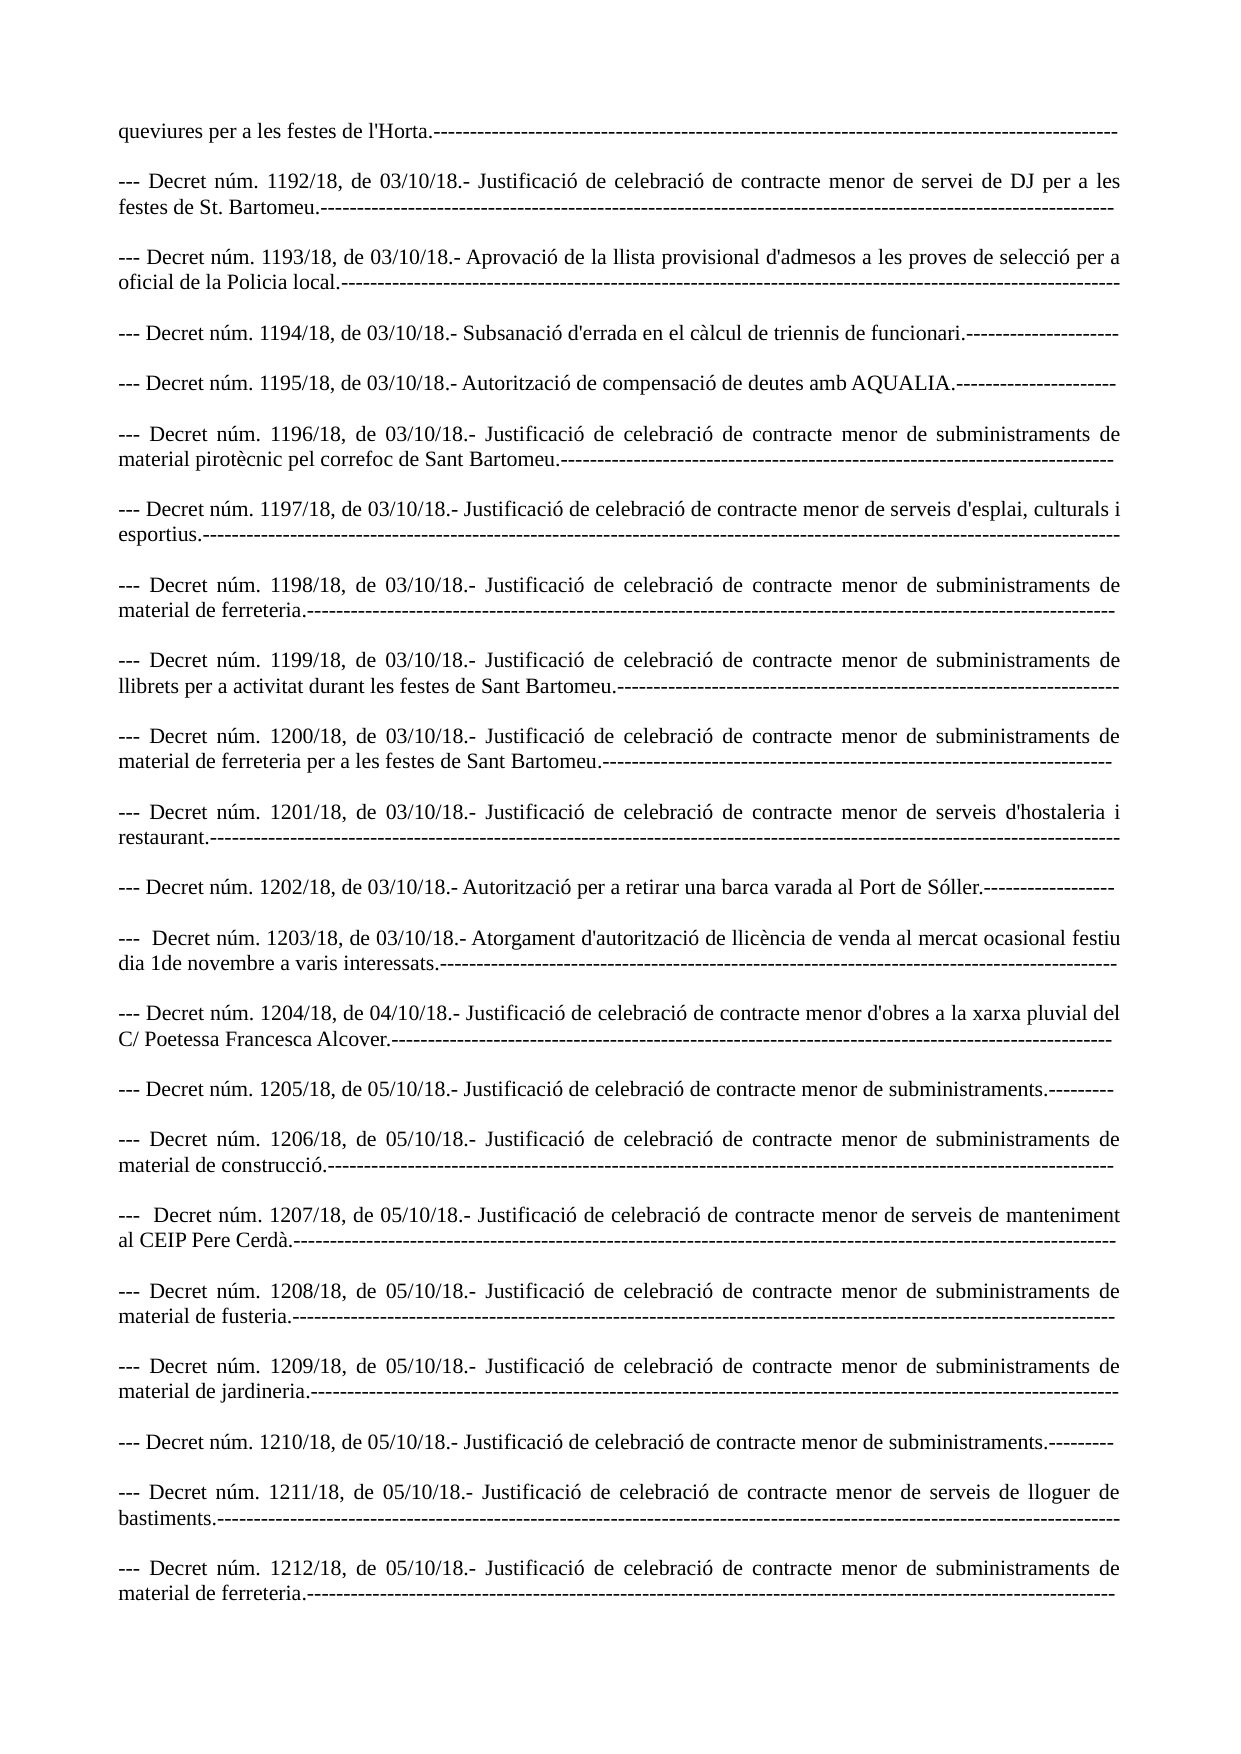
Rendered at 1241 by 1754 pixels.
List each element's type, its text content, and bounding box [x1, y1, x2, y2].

text --- Decret núm. 1212/18, de 05/10/18.- Justificació de celebració de contracte menor de subministraments de material de ferreteria.--------------------------------------------------------------------------------------------------------------- [118, 1555, 1122, 1605]
text --- Decret núm. 1199/18, de 03/10/18.- Justificació de celebració de contracte menor de subministraments de llibrets per a activitat durant les festes de Sant Bartomeu.--------------------------------------------------------------------- [118, 647, 1122, 698]
text --- Decret núm. 1207/18, de 05/10/18.- Justificació de celebració de contracte menor de serveis de manteniment al CEIP Pere Cerdà.----------------------------------------------------------------------------------------------------------------- [118, 1202, 1122, 1252]
text --- Decret núm. 1193/18, de 03/10/18.- Aprovació de la llista provisional d'admesos a les proves de selecció per a oficial de la Policia local.----------------------------------------------------------------------------------------------------------- [118, 244, 1122, 294]
text --- Decret núm. 1210/18, de 05/10/18.- Justificació de celebració de contracte menor de subministraments.--------- [118, 1429, 1122, 1454]
text --- Decret núm. 1196/18, de 03/10/18.- Justificació de celebració de contracte menor de subministraments de material pirotècnic pel correfoc de Sant Bartomeu.---------------------------------------------------------------------------- [118, 421, 1122, 471]
text --- Decret núm. 1192/18, de 03/10/18.- Justificació de celebració de contracte menor de servei de DJ per a les festes de St. Bartomeu.------------------------------------------------------------------------------------------------------------- [118, 168, 1122, 219]
text --- Decret núm. 1206/18, de 05/10/18.- Justificació de celebració de contracte menor de subministraments de material de construcció.------------------------------------------------------------------------------------------------------------ [118, 1126, 1122, 1177]
text --- Decret núm. 1203/18, de 03/10/18.- Atorgament d'autorització de llicència de venda al mercat ocasional festiu dia 1de novembre a varis interessats.--------------------------------------------------------------------------------------------- [118, 925, 1122, 975]
text --- Decret núm. 1200/18, de 03/10/18.- Justificació de celebració de contracte menor de subministraments de material de ferreteria per a les festes de Sant Bartomeu.---------------------------------------------------------------------- [118, 723, 1122, 773]
text --- Decret núm. 1201/18, de 03/10/18.- Justificació de celebració de contracte menor de serveis d'hostaleria i restaurant.----------------------------------------------------------------------------------------------------------------------------- [118, 799, 1122, 849]
text --- Decret núm. 1205/18, de 05/10/18.- Justificació de celebració de contracte menor de subministraments.--------- [118, 1076, 1122, 1101]
text --- Decret núm. 1198/18, de 03/10/18.- Justificació de celebració de contracte menor de subministraments de material de ferreteria.--------------------------------------------------------------------------------------------------------------- [118, 572, 1122, 622]
text --- Decret núm. 1197/18, de 03/10/18.- Justificació de celebració de contracte menor de serveis d'esplai, culturals i esportius.------------------------------------------------------------------------------------------------------------------------------ [118, 496, 1122, 547]
text --- Decret núm. 1204/18, de 04/10/18.- Justificació de celebració de contracte menor d'obres a la xarxa pluvial del C/ Poetessa Francesca Alcover.--------------------------------------------------------------------------------------------------- [118, 1000, 1122, 1051]
text --- Decret núm. 1194/18, de 03/10/18.- Subsanació d'errada en el càlcul de triennis de funcionari.--------------------- [118, 320, 1122, 345]
text queviures per a les festes de l'Horta.---------------------------------------------------------------------------------------------- [118, 118, 1122, 143]
text --- Decret núm. 1211/18, de 05/10/18.- Justificació de celebració de contracte menor de serveis de lloguer de bastiments.---------------------------------------------------------------------------------------------------------------------------- [118, 1479, 1122, 1530]
text --- Decret núm. 1209/18, de 05/10/18.- Justificació de celebració de contracte menor de subministraments de material de jardineria.--------------------------------------------------------------------------------------------------------------- [118, 1353, 1122, 1404]
text --- Decret núm. 1208/18, de 05/10/18.- Justificació de celebració de contracte menor de subministraments de material de fusteria.----------------------------------------------------------------------------------------------------------------- [118, 1278, 1122, 1328]
text --- Decret núm. 1195/18, de 03/10/18.- Autorització de compensació de deutes amb AQUALIA.---------------------- [118, 370, 1122, 395]
text --- Decret núm. 1202/18, de 03/10/18.- Autorització per a retirar una barca varada al Port de Sóller.------------------ [118, 874, 1122, 899]
